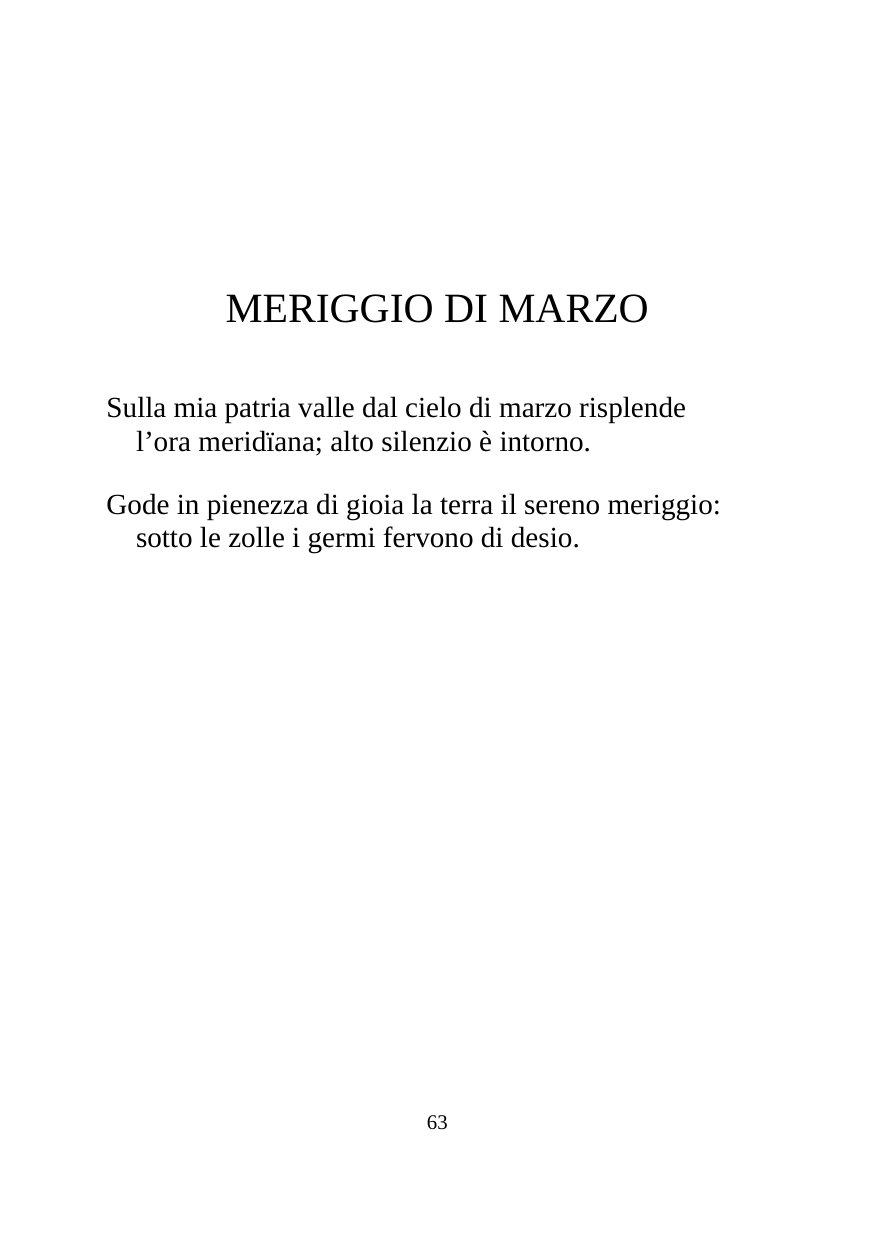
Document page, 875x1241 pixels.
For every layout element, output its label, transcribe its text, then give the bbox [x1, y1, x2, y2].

text Gode in pienezza di gioia la terra il sereno meriggio: sotto le zolle i germi fervono di desio. [106, 487, 768, 554]
text Sulla mia patria valle dal cielo di marzo risplende l’ora meridïana; alto silenzio è intorno. [106, 390, 768, 457]
subtitle MERIGGIO DI MARZO [106, 283, 768, 331]
